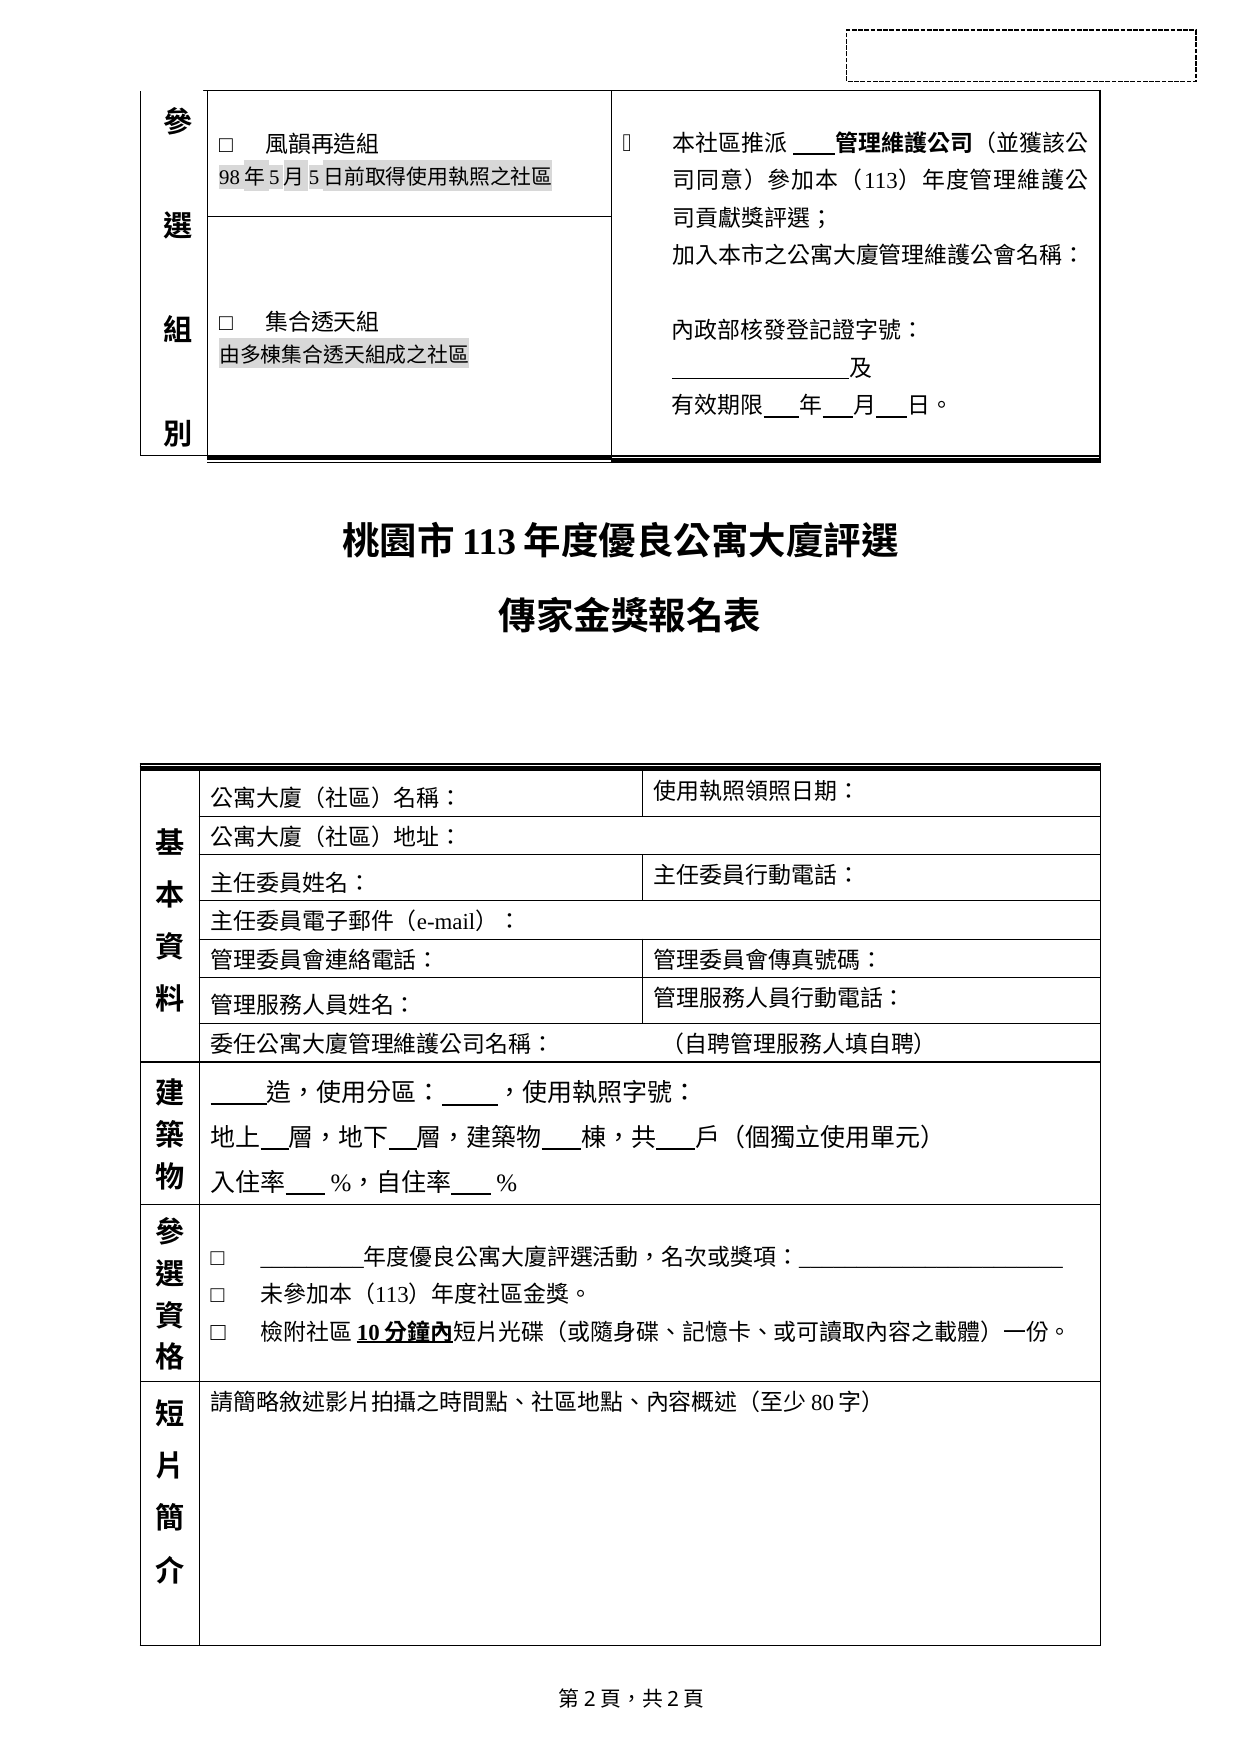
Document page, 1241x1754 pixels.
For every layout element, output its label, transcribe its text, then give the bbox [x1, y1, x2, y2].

table_cell 委任公寓大廈管理維護公司名稱： （自聘管理服務人填自聘） [200, 1024, 1100, 1061]
table_cell 造，使用分區： ，使用執照字號： 地上 層，地下 層，建築物 棟，共 戶（個獨立使用單元） 入住率 %，自住率 % [200, 1063, 1100, 1203]
table_header 公寓大廈（社區）名稱： [200, 771, 642, 816]
table_cell 集合透天組 由多棟集合透天組成之社區 [208, 217, 611, 455]
table_cell 管理服務人員姓名： [200, 978, 642, 1023]
table_cell 管理服務人員行動電話： [643, 978, 1100, 1023]
table_cell 建築物 [141, 1063, 199, 1203]
table_cell 請簡略敘述影片拍攝之時間點、社區地點、內容概述（至少80字） [200, 1382, 1100, 1644]
table_cell 主任委員電子郵件（e-mail）： [200, 901, 1100, 938]
table_cell 主任委員行動電話： [643, 855, 1100, 900]
table_cell 參選資格 [141, 1205, 199, 1381]
text 傳家金獎報名表 [75, 575, 1165, 650]
text 桃園市113年度優良公寓大廈評選 [75, 500, 1165, 575]
table_cell 管理委員會傳真號碼： [643, 940, 1100, 977]
table_cell 短片簡介 [141, 1382, 199, 1644]
table_cell 風韻再造組 98年5月5日前取得使用執照之社區 [208, 91, 611, 216]
table_cell 公寓大廈（社區）地址： [200, 817, 1100, 854]
table_header 基本資料 [141, 771, 199, 1061]
table_cell 本社區推派 管理維護公司（並獲該公司同意）參加本（113）年度管理維護公司貢獻獎評選； 加入本市之公寓大廈管理維護公會名稱： 內政部核發登記證字號： 及 有效期限 年 月 日。 [612, 91, 1099, 455]
table_cell 管理委員會連絡電話： [200, 940, 642, 977]
table_header 使用執照領照日期： [643, 771, 1100, 816]
table_cell 主任委員姓名： [200, 855, 642, 900]
table_cell _________年度優良公寓大廈評選活動，名次或獎項：_______________________ 未參加本（113）年度社區金獎。 檢附社區10分鐘內短片光碟（或隨身碟、記憶卡、或可讀取內容之載體）一份。 [200, 1205, 1100, 1381]
